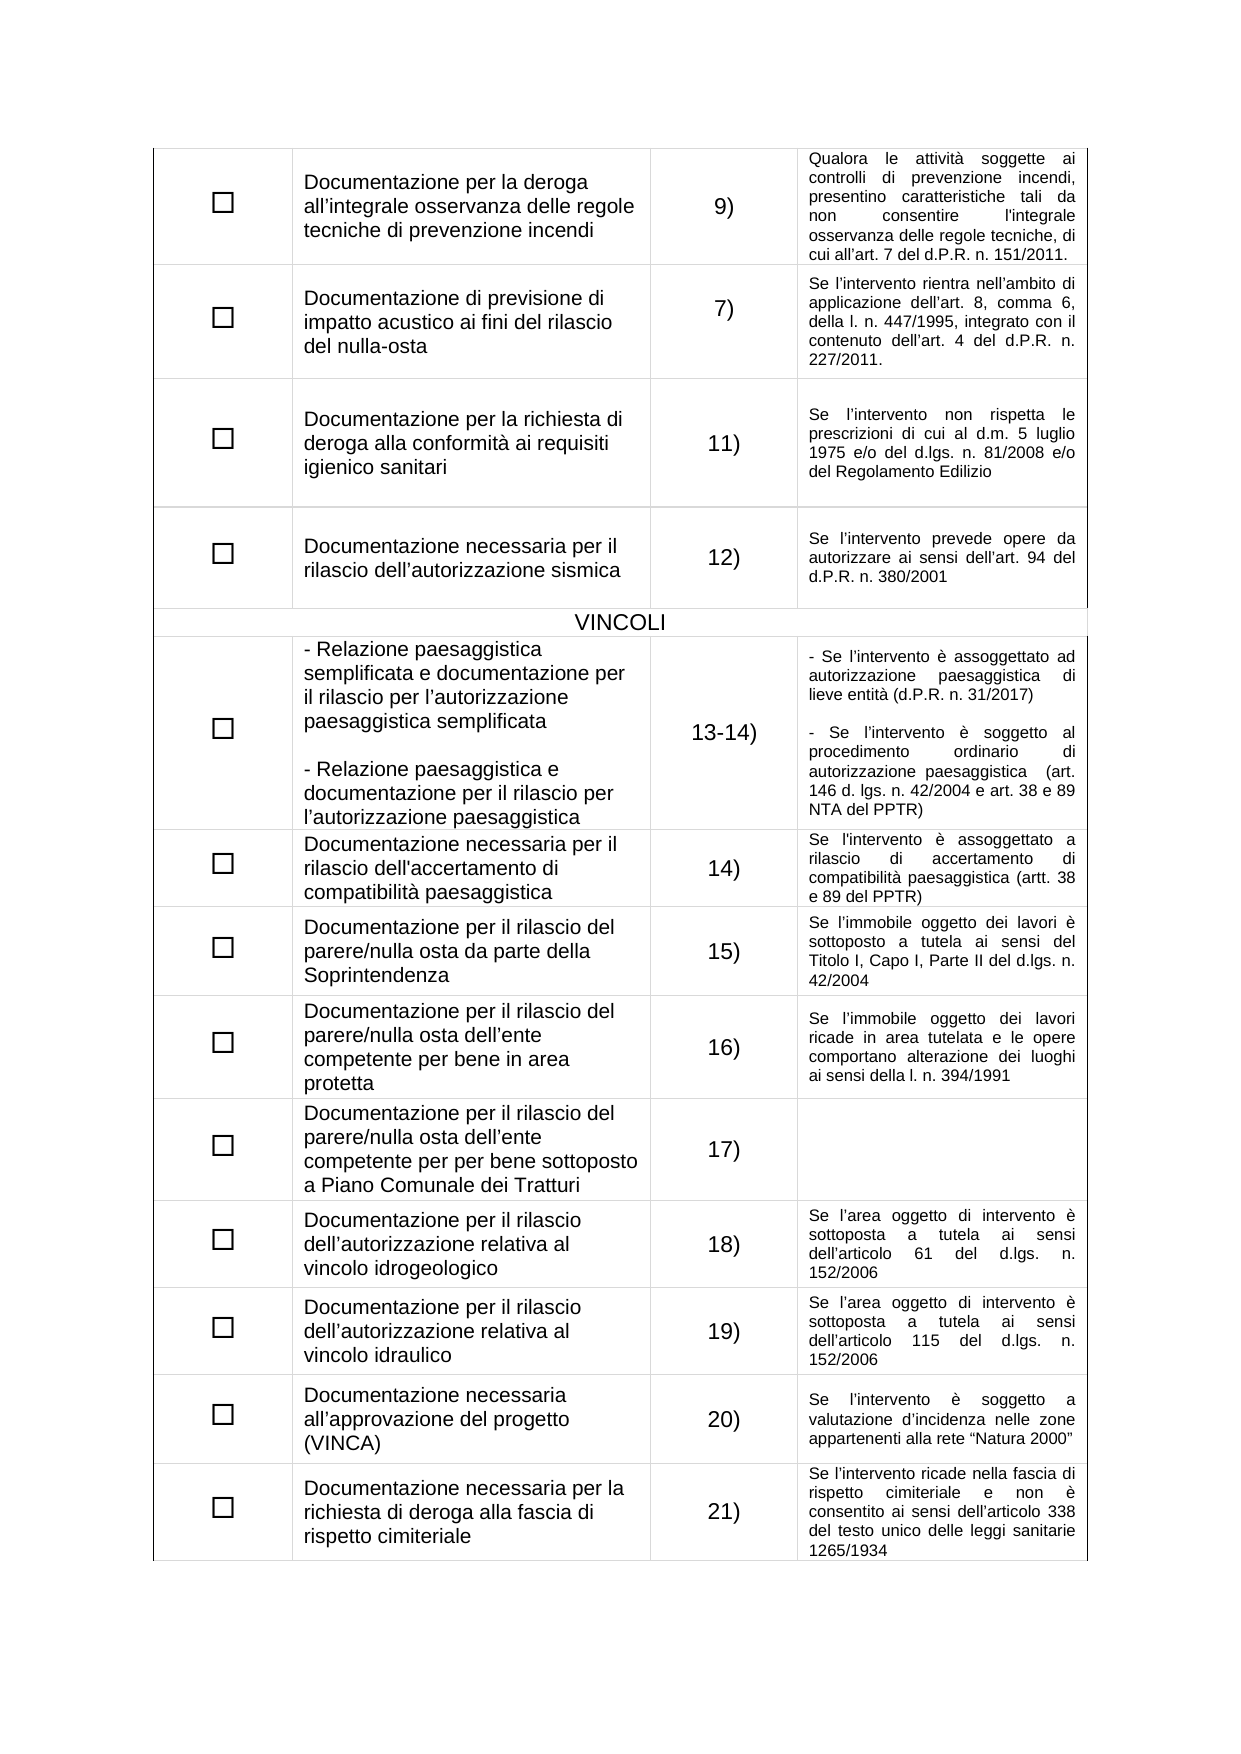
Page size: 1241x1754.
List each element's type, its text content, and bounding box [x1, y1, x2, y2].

table_cell  [154, 1375, 292, 1463]
table_cell Documentazione necessaria per il rilascio dell'accertamento di compatibilità paesaggistica [293, 830, 650, 906]
table_cell 17) [651, 1099, 797, 1199]
table_cell 13-14) [651, 637, 797, 828]
table_cell Documentazione necessaria per la richiesta di deroga alla fascia di rispetto cimiteriale [293, 1464, 650, 1559]
table_cell  [154, 637, 292, 828]
table_cell  [154, 379, 292, 506]
table_cell  [154, 907, 292, 995]
table_cell 15) [651, 907, 797, 995]
table_cell  [154, 830, 292, 906]
table_cell Se l’intervento prevede opere da autorizzare ai sensi dell’art. 94 del d.P.R. n. 380/2001 [798, 508, 1087, 608]
table_cell  [154, 1464, 292, 1559]
table_cell  [154, 1099, 292, 1199]
table_cell Documentazione di previsione di impatto acustico ai fini del rilascio del nulla-osta [293, 265, 650, 378]
table_cell Documentazione per la deroga all’integrale osservanza delle regole tecniche di prevenzione incendi [293, 149, 650, 264]
table_cell Se l’immobile oggetto dei lavori è sottoposto a tutela ai sensi del Titolo I, Capo I, Parte II del d.lgs. n. 42/2004 [798, 907, 1087, 995]
table_cell  [154, 996, 292, 1097]
table_cell 14) [651, 830, 797, 906]
table_cell  [154, 149, 292, 264]
table_cell Documentazione per il rilascio dell’autorizzazione relativa al vincolo idrogeologico [293, 1201, 650, 1287]
table_cell - Se l’intervento è assoggettato ad autorizzazione paesaggistica di lieve entità (d.P.R. n. 31/2017) - Se l’intervento è soggetto al procedimento ordinario di autorizzazione paesaggistica (art. 146 d. lgs. n. 42/2004 e art. 38 e 89 NTA del PPTR) [798, 637, 1087, 828]
table_cell 12) [651, 508, 797, 608]
table_cell 11) [651, 379, 797, 506]
table_cell 21) [651, 1464, 797, 1559]
table_cell Se l’immobile oggetto dei lavori ricade in area tutelata e le opere comportano alterazione dei luoghi ai sensi della l. n. 394/1991 [798, 996, 1087, 1097]
table_cell Documentazione necessaria all’approvazione del progetto (VINCA) [293, 1375, 650, 1463]
table_cell Documentazione per il rilascio dell’autorizzazione relativa al vincolo idraulico [293, 1288, 650, 1374]
table_cell Documentazione per il rilascio del parere/nulla osta da parte della Soprintendenza [293, 907, 650, 995]
table_cell 20) [651, 1375, 797, 1463]
table_cell 7) [651, 265, 797, 378]
table_cell VINCOLI [154, 609, 1087, 636]
table_cell 16) [651, 996, 797, 1097]
table_cell Se l’intervento è soggetto a valutazione d’incidenza nelle zone appartenenti alla rete “Natura 2000” [798, 1375, 1087, 1463]
table_cell Se l’intervento non rispetta le prescrizioni di cui al d.m. 5 luglio 1975 e/o del d.lgs. n. 81/2008 e/o del Regolamento Edilizio [798, 379, 1087, 506]
table_cell Documentazione per il rilascio del parere/nulla osta dell’ente competente per per bene sottoposto a Piano Comunale dei Tratturi [293, 1099, 650, 1199]
table_cell Se l’intervento ricade nella fascia di rispetto cimiteriale e non è consentito ai sensi dell’articolo 338 del testo unico delle leggi sanitarie 1265/1934 [798, 1464, 1087, 1559]
table_cell  [154, 1201, 292, 1287]
table_cell Se l’intervento rientra nell’ambito di applicazione dell’art. 8, comma 6, della l. n. 447/1995, integrato con il contenuto dell’art. 4 del d.P.R. n. 227/2011. [798, 265, 1087, 378]
table_cell 19) [651, 1288, 797, 1374]
table_cell - Relazione paesaggistica semplificata e documentazione per il rilascio per l’autorizzazione paesaggistica semplificata - Relazione paesaggistica e documentazione per il rilascio per l’autorizzazione paesaggistica [293, 637, 650, 828]
table_cell Se l’area oggetto di intervento è sottoposta a tutela ai sensi dell’articolo 61 del d.lgs. n. 152/2006 [798, 1201, 1087, 1287]
table_cell Documentazione per il rilascio del parere/nulla osta dell’ente competente per bene in area protetta [293, 996, 650, 1097]
table_cell Qualora le attività soggette ai controlli di prevenzione incendi, presentino caratteristiche tali da non consentire l'integrale osservanza delle regole tecniche, di cui all’art. 7 del d.P.R. n. 151/2011. [798, 149, 1087, 264]
table_cell Documentazione necessaria per il rilascio dell’autorizzazione sismica [293, 508, 650, 608]
table_cell Documentazione per la richiesta di deroga alla conformità ai requisiti igienico sanitari [293, 379, 650, 506]
table_cell  [154, 1288, 292, 1374]
table_cell 9) [651, 149, 797, 264]
table_cell Se l’area oggetto di intervento è sottoposta a tutela ai sensi dell’articolo 115 del d.lgs. n. 152/2006 [798, 1288, 1087, 1374]
table_cell  [154, 508, 292, 608]
table_cell [798, 1099, 1087, 1199]
table_cell Se l'intervento è assoggettato a rilascio di accertamento di compatibilità paesaggistica (artt. 38 e 89 del PPTR) [798, 830, 1087, 906]
table_cell 18) [651, 1201, 797, 1287]
table_cell  [154, 265, 292, 378]
